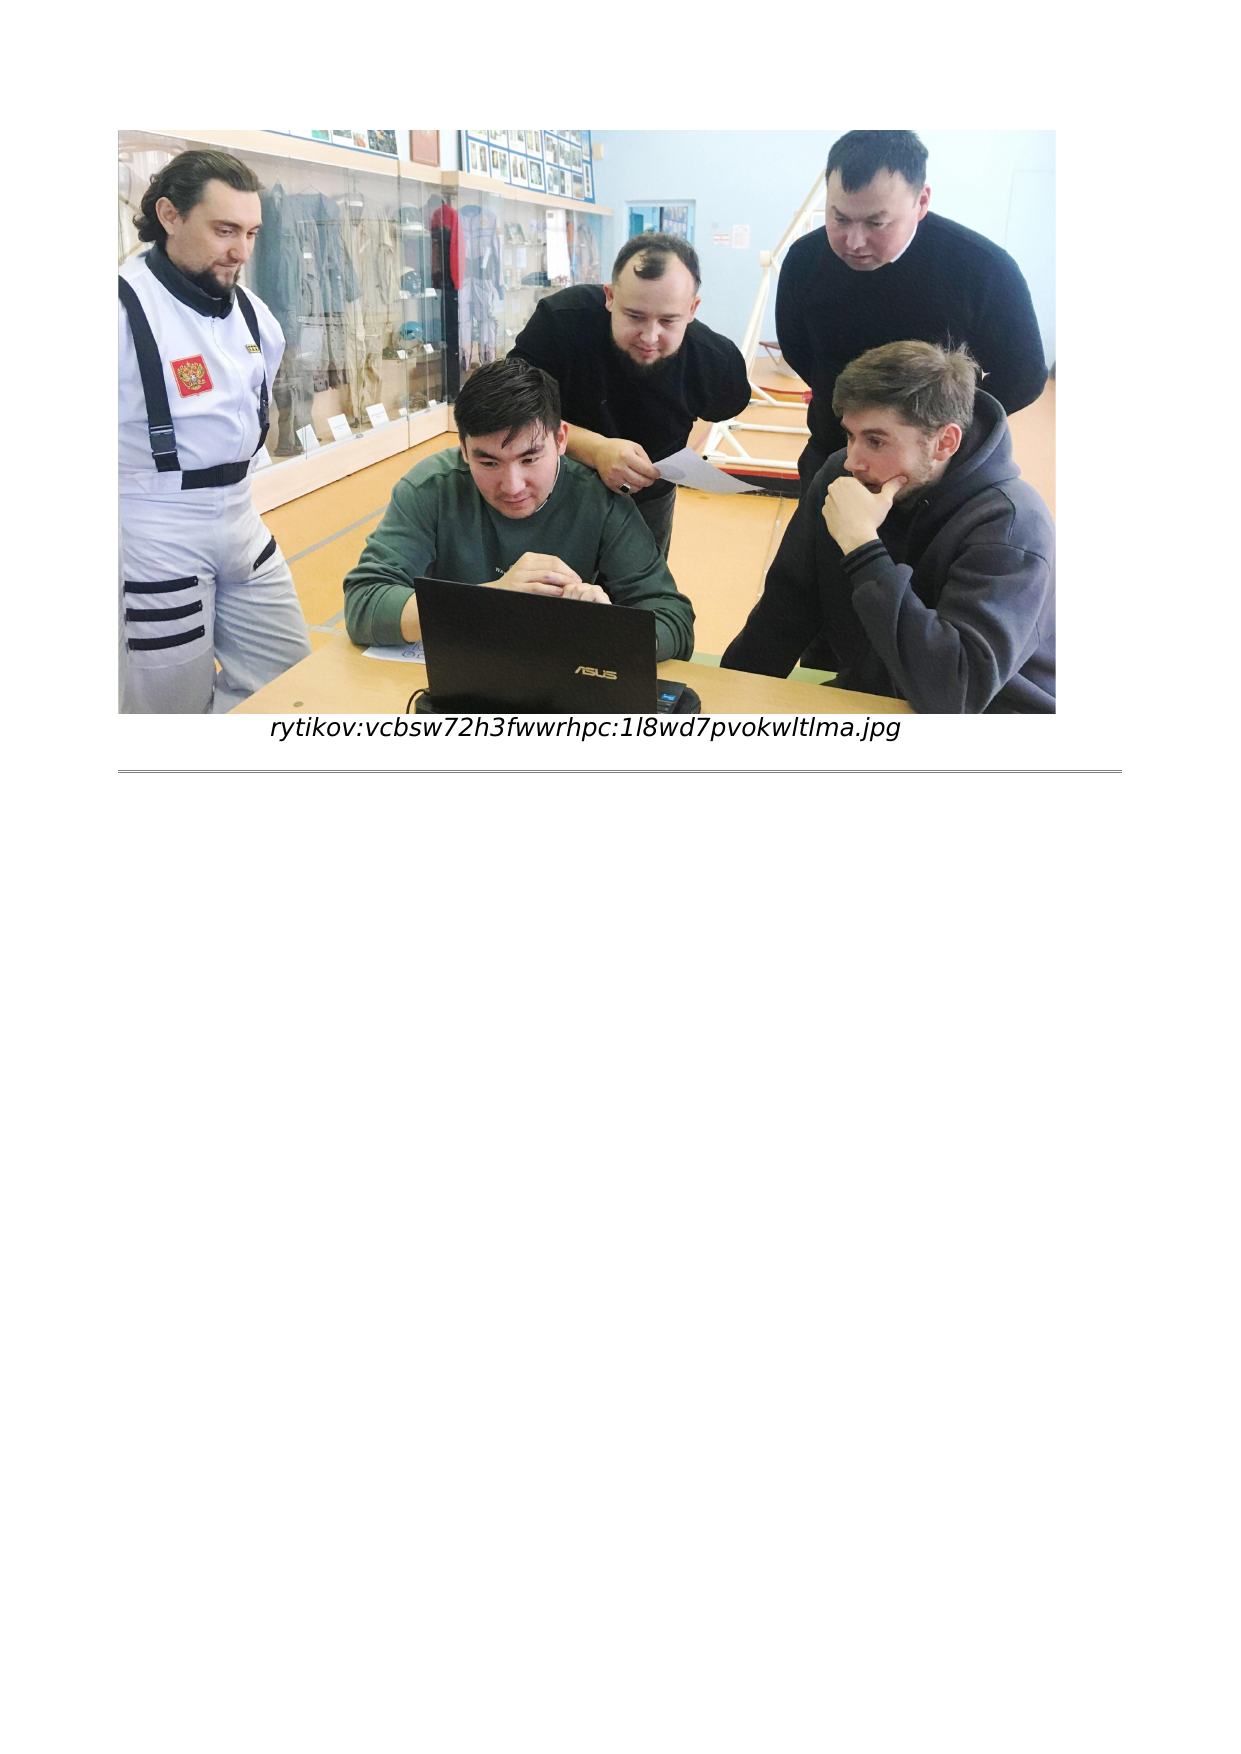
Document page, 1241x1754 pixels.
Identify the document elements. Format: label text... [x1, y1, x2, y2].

picture [118, 130, 1056, 714]
text rytikov:vcbsw72h3fwwrhpc:1l8wd7pvokwltlma.jpg [118, 714, 1056, 743]
